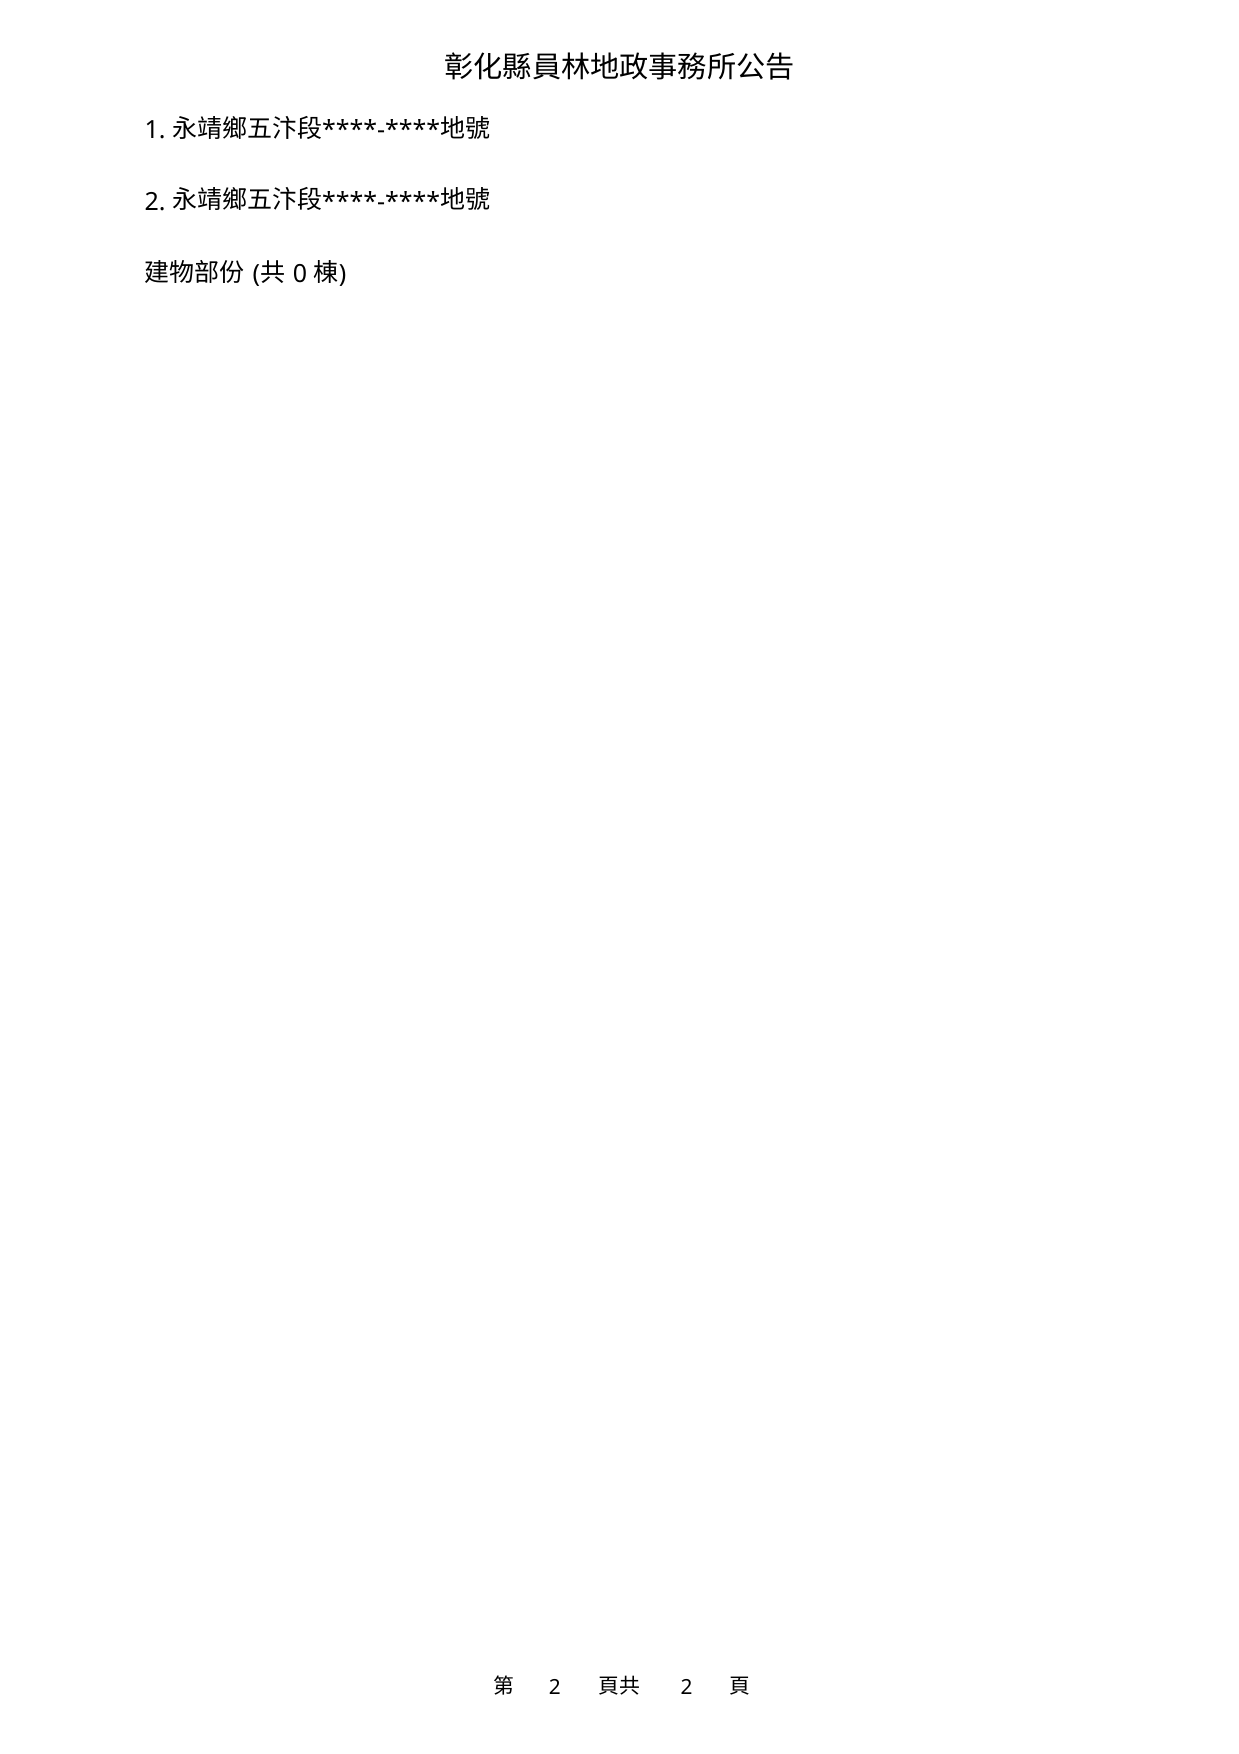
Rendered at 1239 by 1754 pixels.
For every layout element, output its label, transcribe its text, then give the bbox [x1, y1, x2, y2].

table_header [585, 0, 653, 41]
table_header [62, 0, 483, 41]
table_header [760, 0, 1177, 41]
table_header [524, 0, 585, 41]
table_header [653, 0, 719, 41]
table_cell [524, 310, 585, 1666]
table_cell [585, 310, 653, 1666]
table_cell [62, 310, 483, 1666]
table_cell 彰化縣員林地政事務所公告 [62, 41, 1177, 94]
table_header [483, 0, 523, 41]
table_cell [0, 41, 62, 94]
table_cell [483, 310, 523, 1666]
table_cell 2 [653, 1666, 719, 1707]
table_header [0, 0, 62, 41]
table_cell 1. 永靖鄉五汴段****-****地號 [62, 95, 1177, 166]
table_cell [760, 310, 1177, 1666]
table_cell 第 [483, 1666, 523, 1707]
table_cell [0, 95, 62, 166]
table_cell [62, 1666, 483, 1707]
table_cell [1177, 41, 1239, 94]
table_header [720, 0, 760, 41]
table_cell [0, 166, 62, 238]
table_cell [0, 1666, 62, 1707]
table_header [1177, 0, 1239, 41]
table_cell 建物部份 (共 0 棟) [62, 239, 1177, 310]
table_cell [760, 1666, 1177, 1707]
table_cell [720, 310, 760, 1666]
table_cell 2 [524, 1666, 585, 1707]
table_cell 頁共 [585, 1666, 653, 1707]
table_cell [1177, 239, 1239, 310]
table_cell [1177, 1666, 1239, 1707]
table_cell [1177, 310, 1239, 1666]
table_cell [1177, 95, 1239, 166]
table_cell [0, 239, 62, 310]
table_cell [0, 310, 62, 1666]
table_cell 2. 永靖鄉五汴段****-****地號 [62, 166, 1177, 238]
table_cell [1177, 166, 1239, 238]
table_cell 頁 [720, 1666, 760, 1707]
table_cell [653, 310, 719, 1666]
